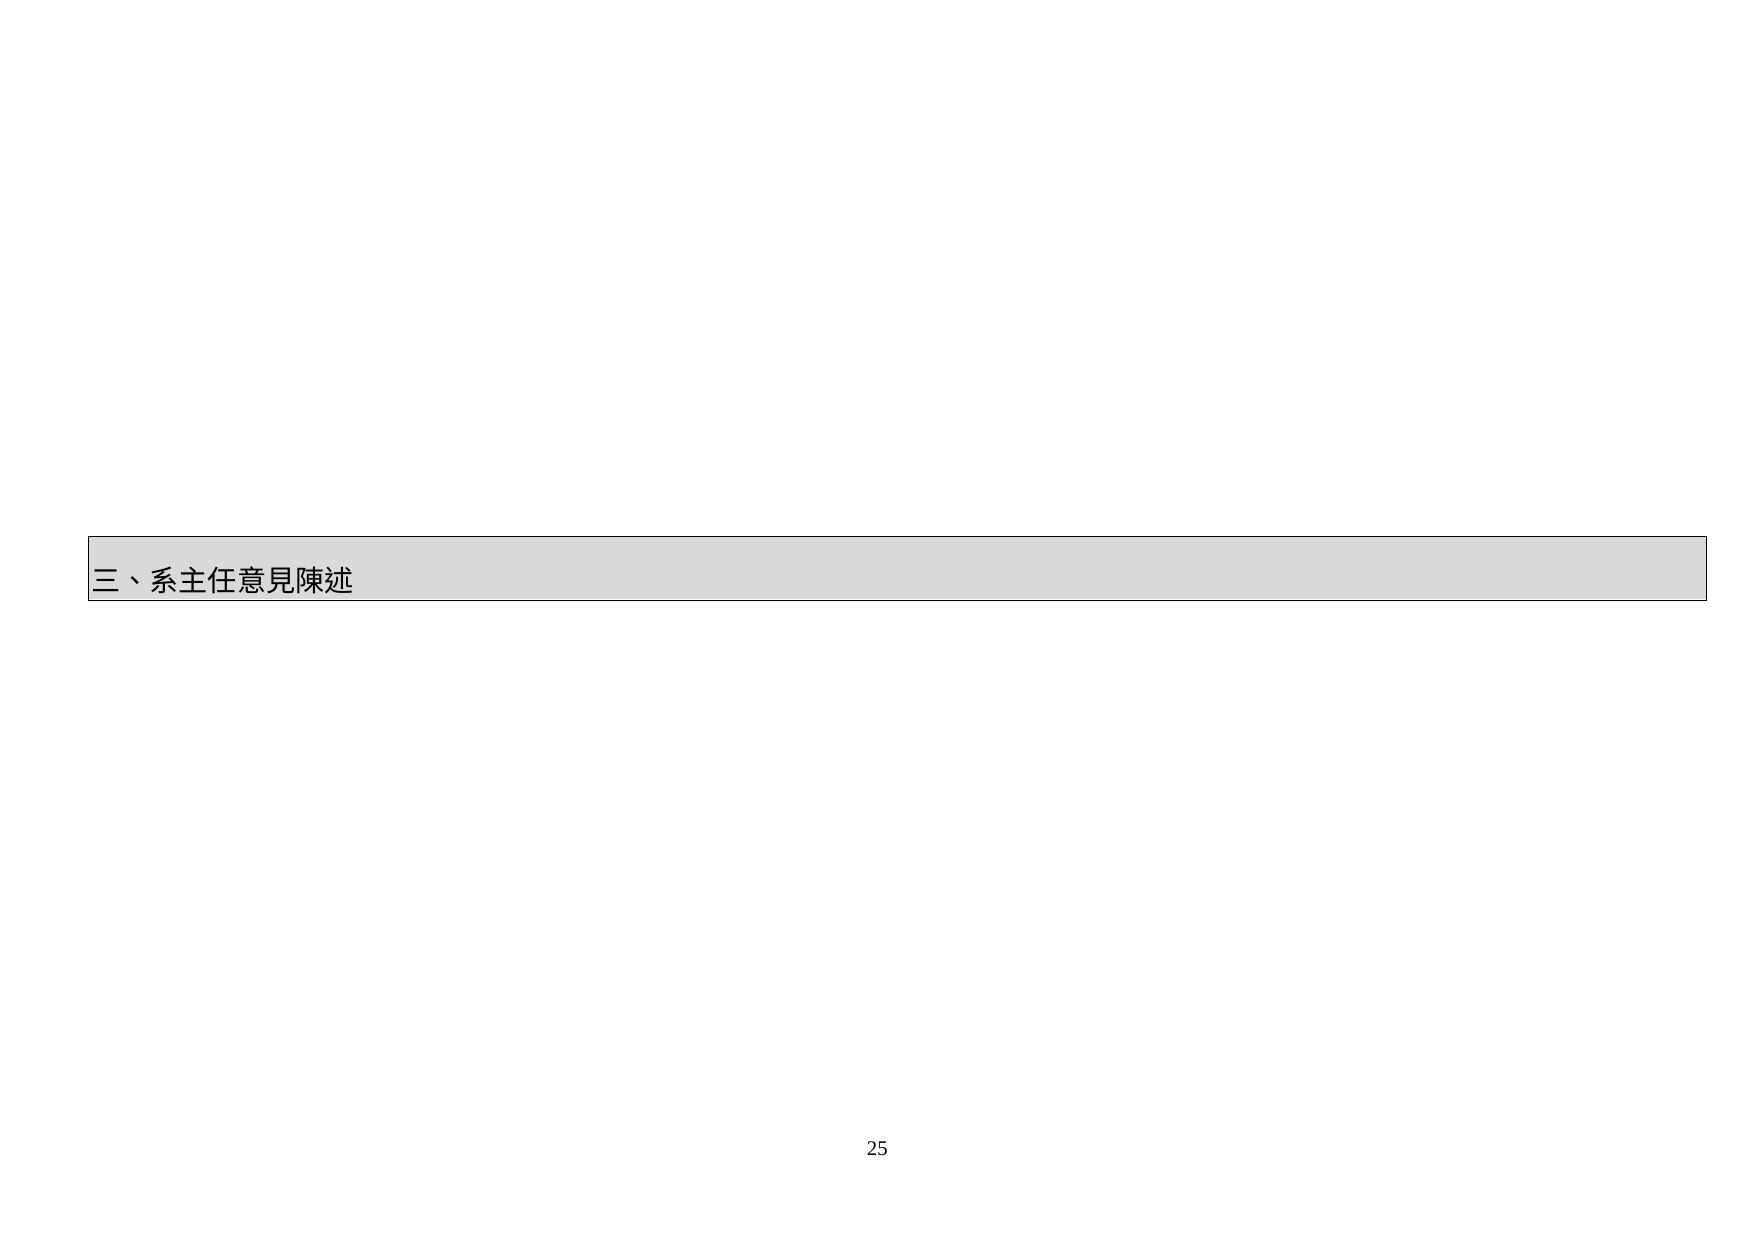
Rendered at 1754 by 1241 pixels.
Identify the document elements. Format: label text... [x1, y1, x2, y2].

table_cell 三、系主任意見陳述 [89, 537, 1706, 599]
